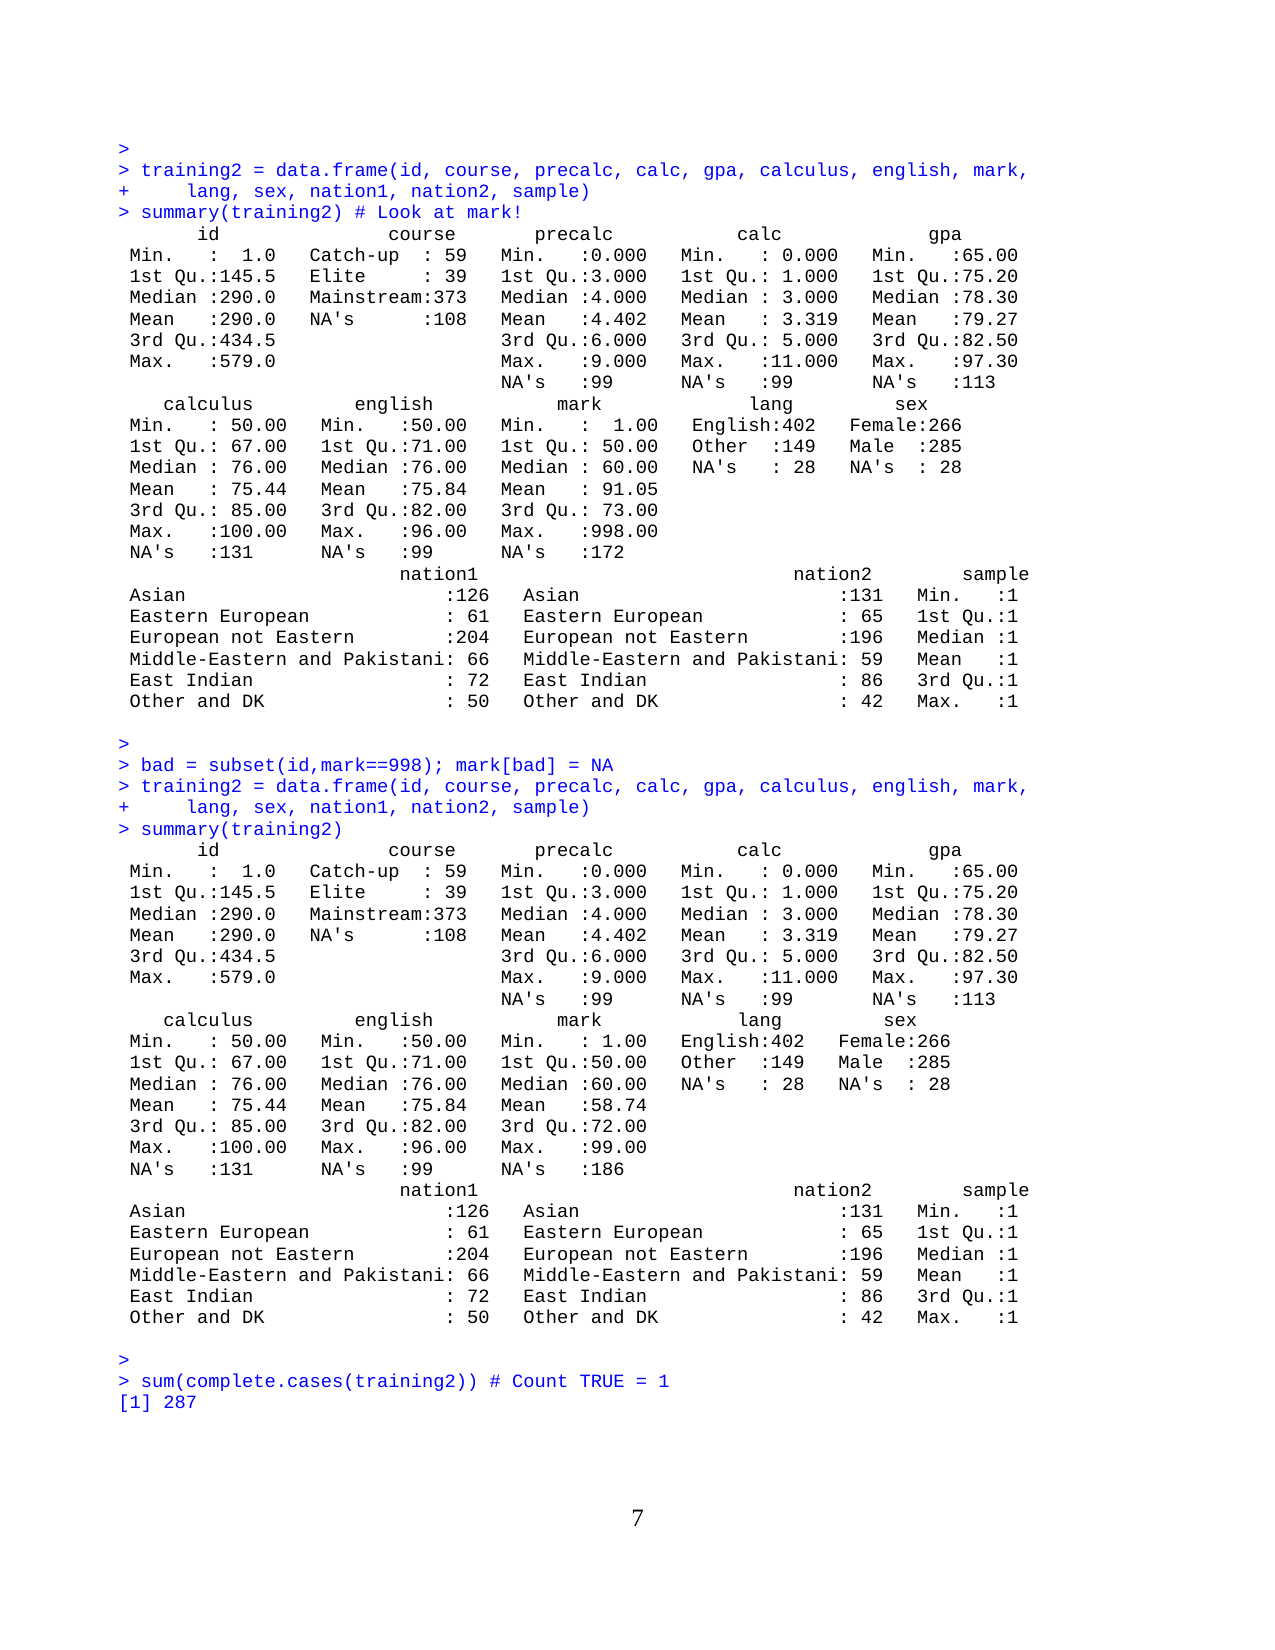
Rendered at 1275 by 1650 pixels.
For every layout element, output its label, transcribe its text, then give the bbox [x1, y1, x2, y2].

text > summary(training2) # Look at mark! [118, 203, 1157, 224]
text > training2 = data.frame(id, course, precalc, calc, gpa, calculus, english, mark, [118, 161, 1157, 182]
text > [118, 139, 1157, 161]
text European not Eastern :204 European not Eastern :196 Median :1 [118, 1244, 1157, 1266]
text 1st Qu.: 67.00 1st Qu.:71.00 1st Qu.: 50.00 Other :149 Male :285 [118, 437, 1157, 458]
text + lang, sex, nation1, nation2, sample) [118, 798, 1157, 819]
text Mean : 75.44 Mean :75.84 Mean :58.74 [118, 1096, 1157, 1117]
text Min. : 50.00 Min. :50.00 Min. : 1.00 English:402 Female:266 [118, 1032, 1157, 1053]
text NA's :99 NA's :99 NA's :113 [118, 989, 1157, 1011]
text nation1 nation2 sample [118, 1181, 1157, 1202]
text Min. : 1.0 Catch-up : 59 Min. :0.000 Min. : 0.000 Min. :65.00 [118, 246, 1157, 267]
text Asian :126 Asian :131 Min. :1 [118, 1202, 1157, 1223]
text 3rd Qu.:434.5 3rd Qu.:6.000 3rd Qu.: 5.000 3rd Qu.:82.50 [118, 331, 1157, 352]
text 3rd Qu.: 85.00 3rd Qu.:82.00 3rd Qu.: 73.00 [118, 501, 1157, 522]
text East Indian : 72 East Indian : 86 3rd Qu.:1 [118, 671, 1157, 692]
text Max. :100.00 Max. :96.00 Max. :99.00 [118, 1138, 1157, 1159]
text NA's :99 NA's :99 NA's :113 [118, 373, 1157, 394]
text Other and DK : 50 Other and DK : 42 Max. :1 [118, 1308, 1157, 1329]
text Median : 76.00 Median :76.00 Median : 60.00 NA's : 28 NA's : 28 [118, 458, 1157, 479]
text > sum(complete.cases(training2)) # Count TRUE = 1 [118, 1372, 1157, 1393]
text NA's :131 NA's :99 NA's :186 [118, 1159, 1157, 1181]
text Min. : 1.0 Catch-up : 59 Min. :0.000 Min. : 0.000 Min. :65.00 [118, 862, 1157, 883]
text 3rd Qu.:434.5 3rd Qu.:6.000 3rd Qu.: 5.000 3rd Qu.:82.50 [118, 947, 1157, 968]
text Other and DK : 50 Other and DK : 42 Max. :1 [118, 692, 1157, 713]
text 1st Qu.:145.5 Elite : 39 1st Qu.:3.000 1st Qu.: 1.000 1st Qu.:75.20 [118, 883, 1157, 904]
text Mean :290.0 NA's :108 Mean :4.402 Mean : 3.319 Mean :79.27 [118, 926, 1157, 947]
text Min. : 50.00 Min. :50.00 Min. : 1.00 English:402 Female:266 [118, 416, 1157, 437]
text Mean : 75.44 Mean :75.84 Mean : 91.05 [118, 479, 1157, 501]
text id course precalc calc gpa [118, 224, 1157, 246]
text 3rd Qu.: 85.00 3rd Qu.:82.00 3rd Qu.:72.00 [118, 1117, 1157, 1138]
text id course precalc calc gpa [118, 841, 1157, 862]
text + lang, sex, nation1, nation2, sample) [118, 182, 1157, 203]
text calculus english mark lang sex [118, 1011, 1157, 1032]
text nation1 nation2 sample [118, 564, 1157, 586]
text > [118, 734, 1157, 756]
text Max. :579.0 Max. :9.000 Max. :11.000 Max. :97.30 [118, 352, 1157, 373]
text Eastern European : 61 Eastern European : 65 1st Qu.:1 [118, 1223, 1157, 1244]
text > [118, 1351, 1157, 1372]
text Max. :579.0 Max. :9.000 Max. :11.000 Max. :97.30 [118, 968, 1157, 989]
text > summary(training2) [118, 819, 1157, 841]
text Median :290.0 Mainstream:373 Median :4.000 Median : 3.000 Median :78.30 [118, 904, 1157, 926]
text Middle-Eastern and Pakistani: 66 Middle-Eastern and Pakistani: 59 Mean :1 [118, 1266, 1157, 1287]
text Asian :126 Asian :131 Min. :1 [118, 586, 1157, 607]
text > training2 = data.frame(id, course, precalc, calc, gpa, calculus, english, mark, [118, 777, 1157, 798]
text Middle-Eastern and Pakistani: 66 Middle-Eastern and Pakistani: 59 Mean :1 [118, 649, 1157, 671]
text calculus english mark lang sex [118, 394, 1157, 416]
text Max. :100.00 Max. :96.00 Max. :998.00 [118, 522, 1157, 543]
text NA's :131 NA's :99 NA's :172 [118, 543, 1157, 564]
text European not Eastern :204 European not Eastern :196 Median :1 [118, 628, 1157, 649]
text Mean :290.0 NA's :108 Mean :4.402 Mean : 3.319 Mean :79.27 [118, 309, 1157, 331]
text East Indian : 72 East Indian : 86 3rd Qu.:1 [118, 1287, 1157, 1308]
text Median :290.0 Mainstream:373 Median :4.000 Median : 3.000 Median :78.30 [118, 288, 1157, 309]
text > bad = subset(id,mark==998); mark[bad] = NA [118, 756, 1157, 777]
text 1st Qu.: 67.00 1st Qu.:71.00 1st Qu.:50.00 Other :149 Male :285 [118, 1053, 1157, 1074]
text Eastern European : 61 Eastern European : 65 1st Qu.:1 [118, 607, 1157, 628]
text Median : 76.00 Median :76.00 Median :60.00 NA's : 28 NA's : 28 [118, 1074, 1157, 1096]
text [1] 287 [118, 1393, 1157, 1414]
text 1st Qu.:145.5 Elite : 39 1st Qu.:3.000 1st Qu.: 1.000 1st Qu.:75.20 [118, 267, 1157, 288]
